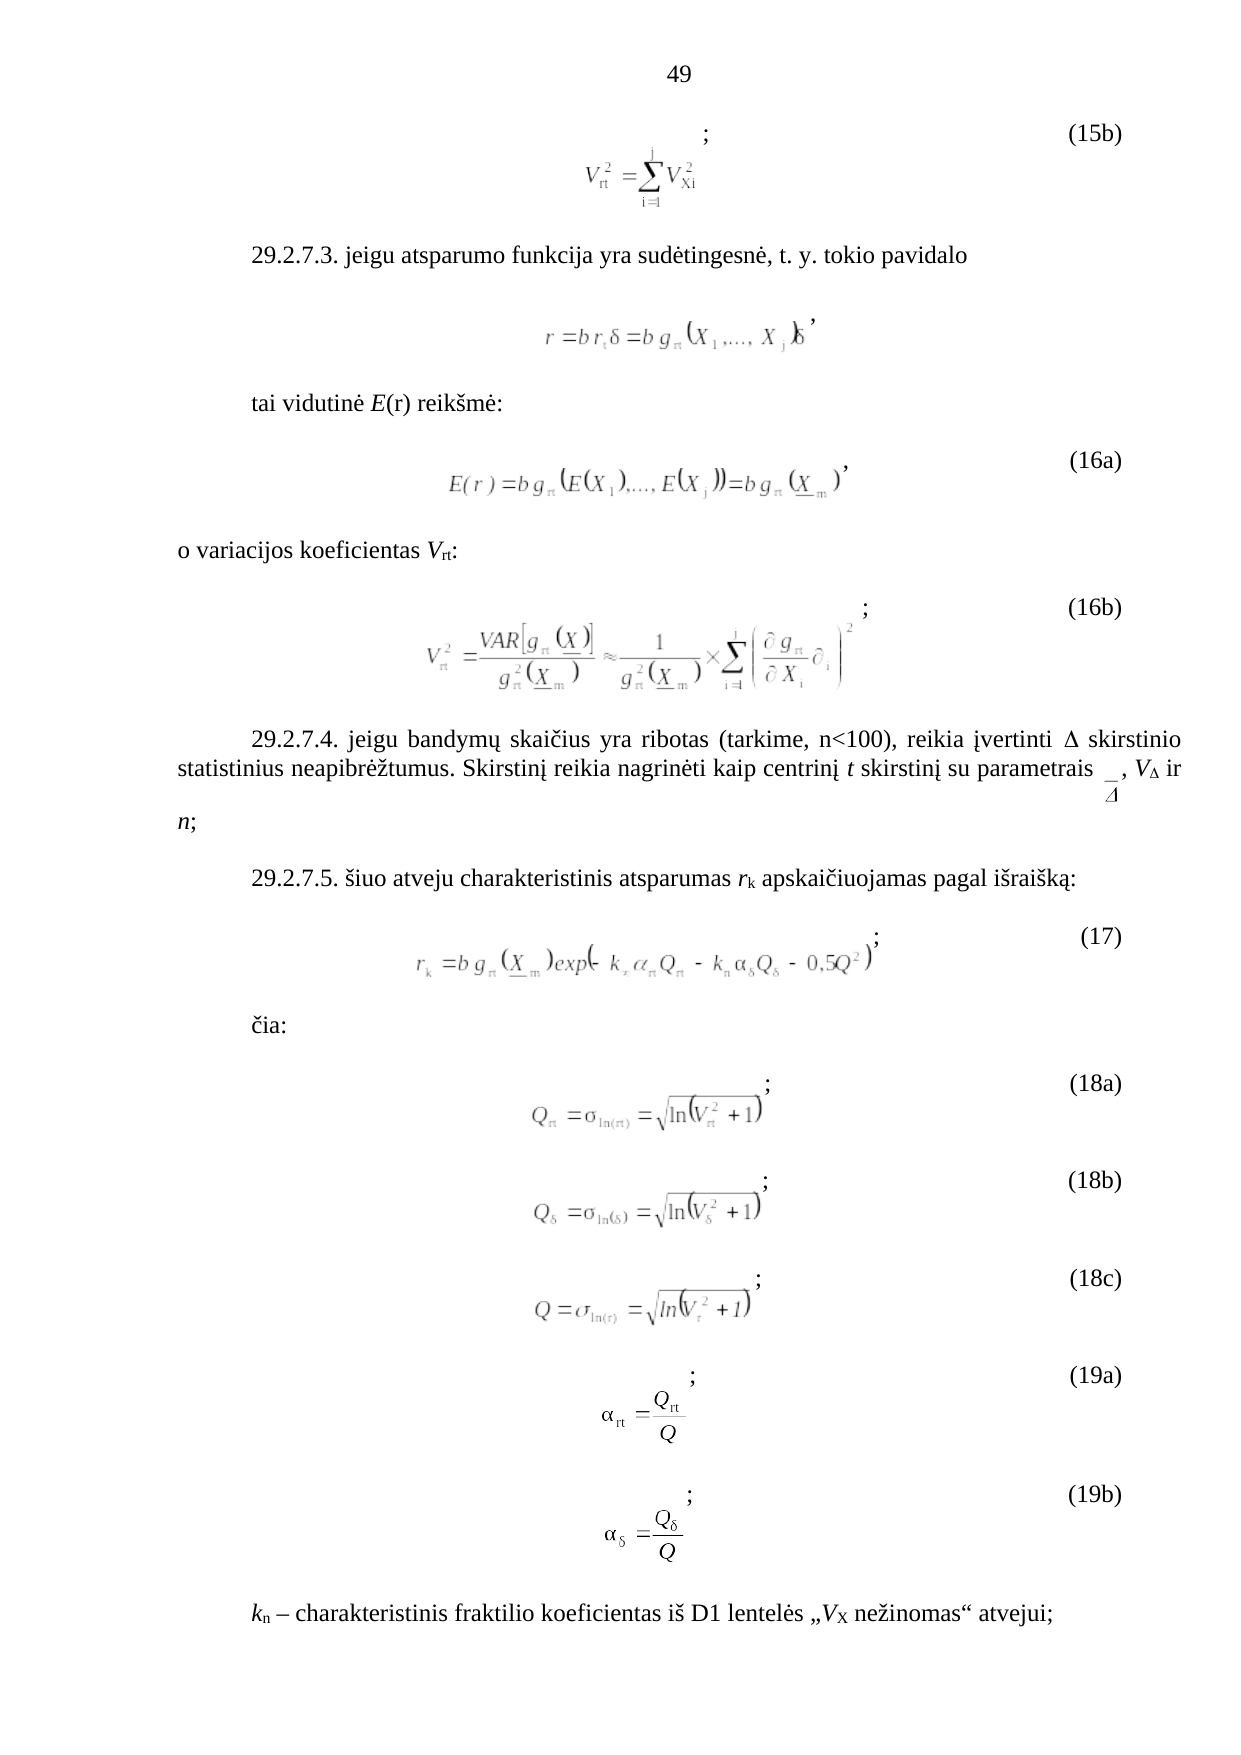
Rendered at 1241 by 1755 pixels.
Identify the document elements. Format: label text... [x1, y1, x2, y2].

text čia: [177, 1010, 1181, 1039]
text ; (19a) [177, 1360, 1181, 1451]
text ; (16b) [177, 592, 1181, 695]
text ; (15b) [177, 118, 1181, 212]
text o variacijos koeficientas Vrt: [177, 535, 1181, 563]
text 29.2.7.5. šiuo atveju charakteristinis atsparumas rk apskaičiuojamas pagal išraišką: [177, 863, 1181, 892]
text , (16a) [177, 445, 1181, 506]
text kn – charakteristinis fraktilio koeficientas iš D1 lentelės „VX nežinomas“ atvejui; [177, 1598, 1181, 1627]
text ; (18c) [177, 1263, 1181, 1331]
text ; (17) [177, 921, 1181, 982]
text ; (18a) [177, 1068, 1181, 1136]
text tai vidutinė E(r) reikšmė: [177, 388, 1181, 416]
text , [177, 298, 1181, 359]
text 29.2.7.3. jeigu atsparumo funkcija yra sudėtingesnė, t. y. tokio pavidalo [177, 241, 1181, 269]
text ; (19b) [177, 1479, 1181, 1570]
text ; (18b) [177, 1165, 1181, 1234]
text 29.2.7.4. jeigu bandymų skaičius yra ribotas (tarkime, n<100), reikia įvertinti D skirstinio statistinius neapibrėžtumus. Skirstinį reikia nagrinėti kaip centrinį t skirstinį su parametrais , VD ir n; [177, 724, 1181, 834]
